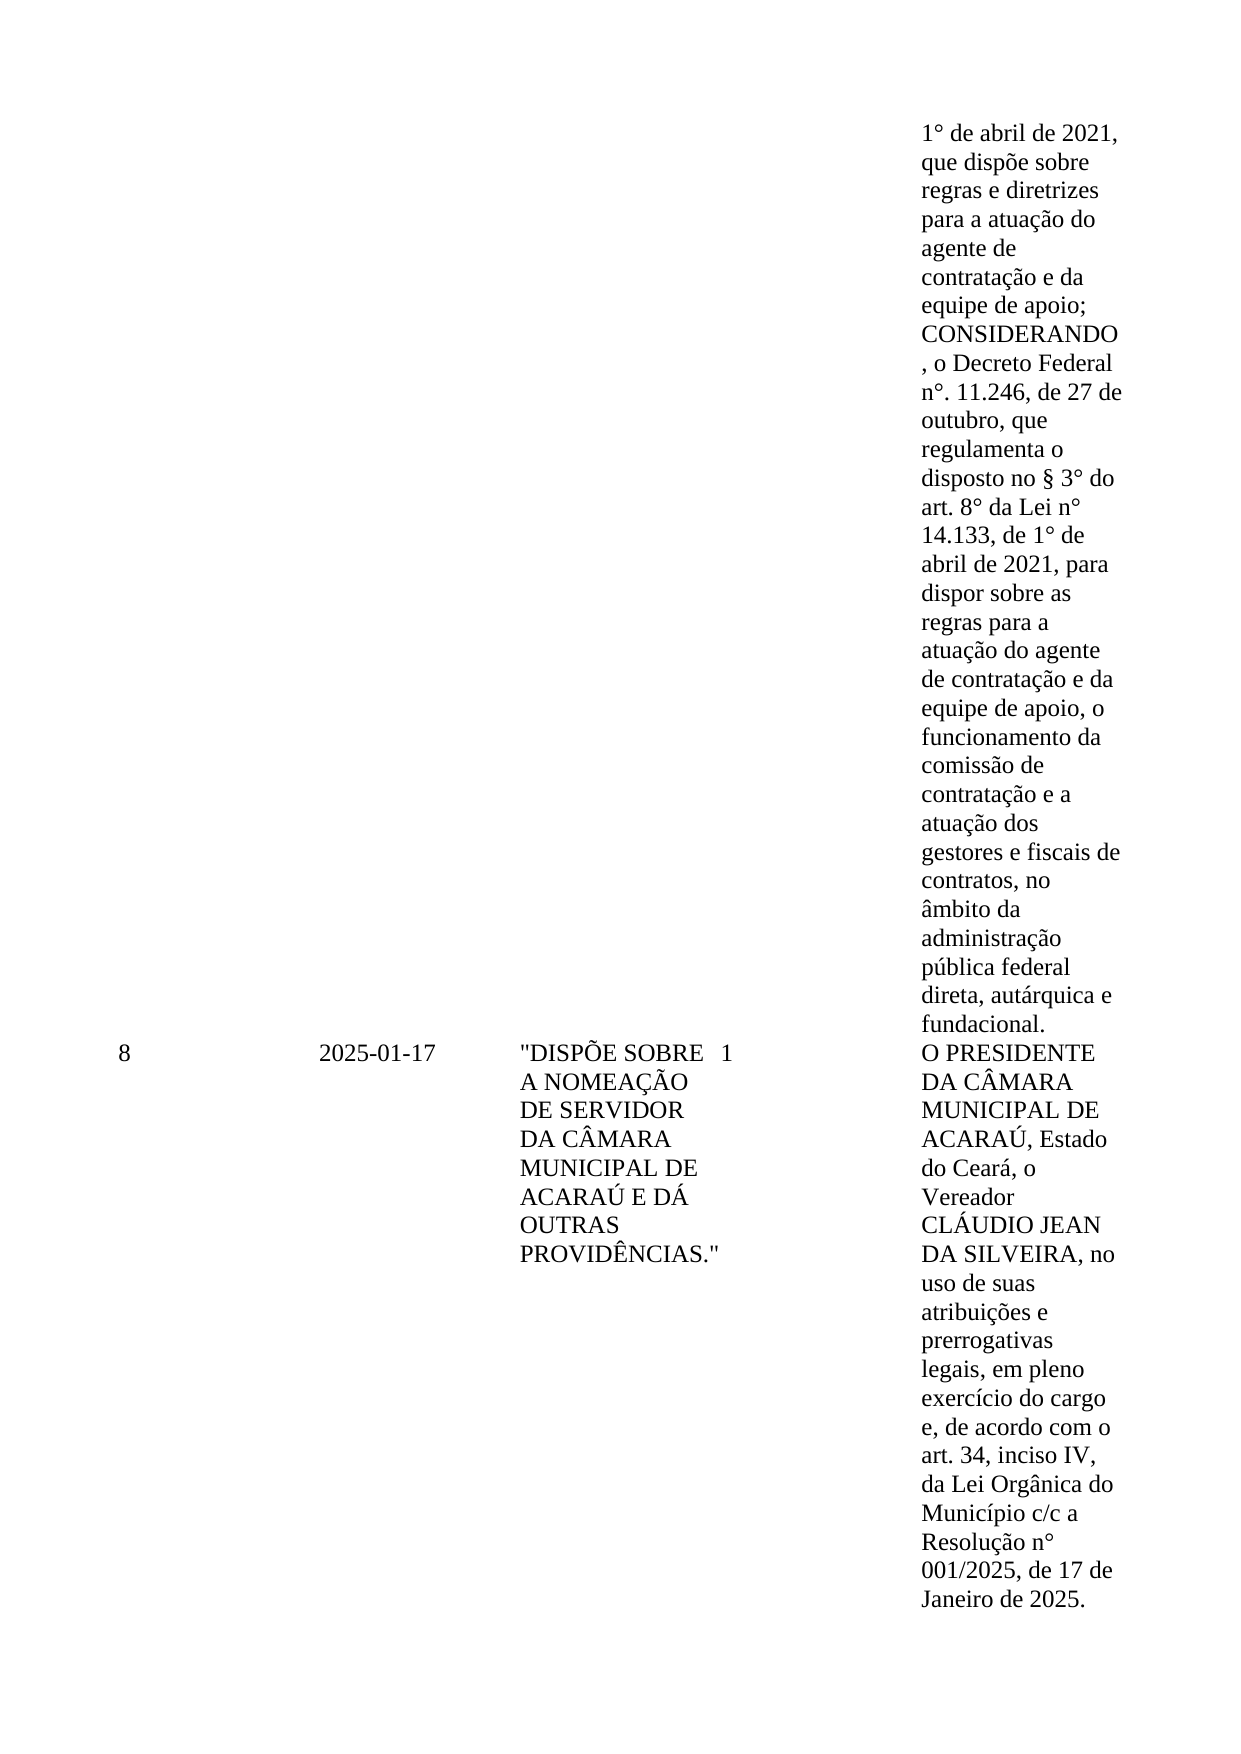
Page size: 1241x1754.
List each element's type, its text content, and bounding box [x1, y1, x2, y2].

table_cell "DISPÕE SOBRE A NOMEAÇÃO DE SERVIDOR DA CÂMARA MUNICIPAL DE ACARAÚ E DÁ OUTRAS PROVIDÊNCIAS." [520, 1038, 720, 1613]
table_cell O PRESIDENTE DA CÂMARA MUNICIPAL DE ACARAÚ, Estado do Ceará, o Vereador CLÁUDIO JEAN DA SILVEIRA, no uso de suas atribuições e prerrogativas legais, em pleno exercício do cargo e, de acordo com o art. 34, inciso IV, da Lei Orgânica do Município c/c a Resolução n° 001/2025, de 17 de Janeiro de 2025. [921, 1038, 1122, 1613]
table_cell 1° de abril de 2021, que dispõe sobre regras e diretrizes para a atuação do agente de contratação e da equipe de apoio; CONSIDERANDO, o Decreto Federal n°. 11.246, de 27 de outubro, que regulamenta o disposto no § 3° do art. 8° da Lei n° 14.133, de 1° de abril de 2021, para dispor sobre as regras para a atuação do agente de contratação e da equipe de apoio, o funcionamento da comissão de contratação e a atuação dos gestores e fiscais de contratos, no âmbito da administração pública federal direta, autárquica e fundacional. [921, 118, 1122, 1038]
table_cell [720, 118, 921, 1038]
table_cell [118, 118, 319, 1038]
table_cell 2025-01-17 [319, 1038, 519, 1613]
table_cell 8 [118, 1038, 319, 1613]
table_cell [319, 118, 519, 1038]
table_cell [520, 118, 720, 1038]
table_cell 1 [720, 1038, 921, 1613]
